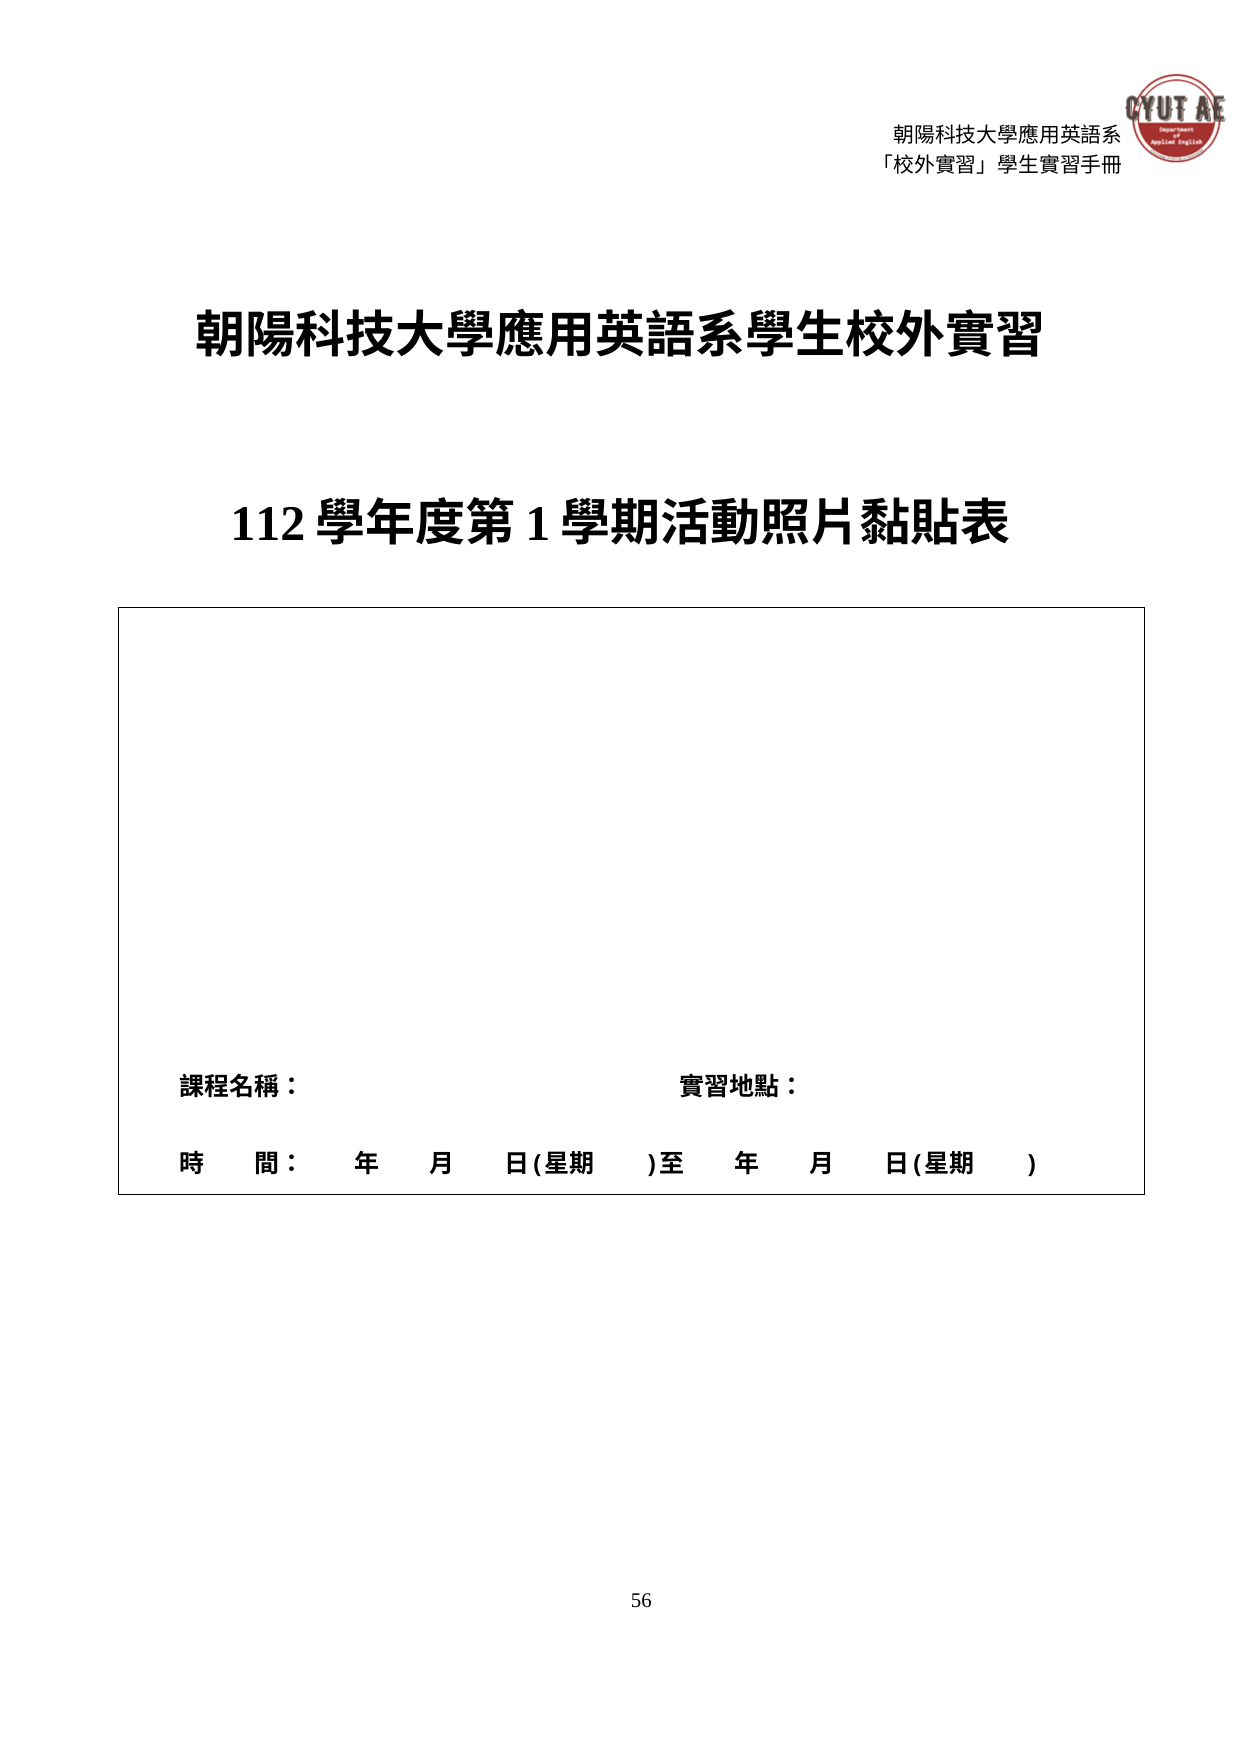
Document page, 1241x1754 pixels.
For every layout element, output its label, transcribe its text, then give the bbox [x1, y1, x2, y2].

table_header 課程名稱： 實習地點： 時 間： 年 月 日(星期 )至 年 月 日(星期 ) [119, 608, 1144, 1194]
subtitle 朝陽科技大學應用英語系學生校外實習 112學年度第1學期活動照片黏貼表 [118, 258, 1122, 571]
